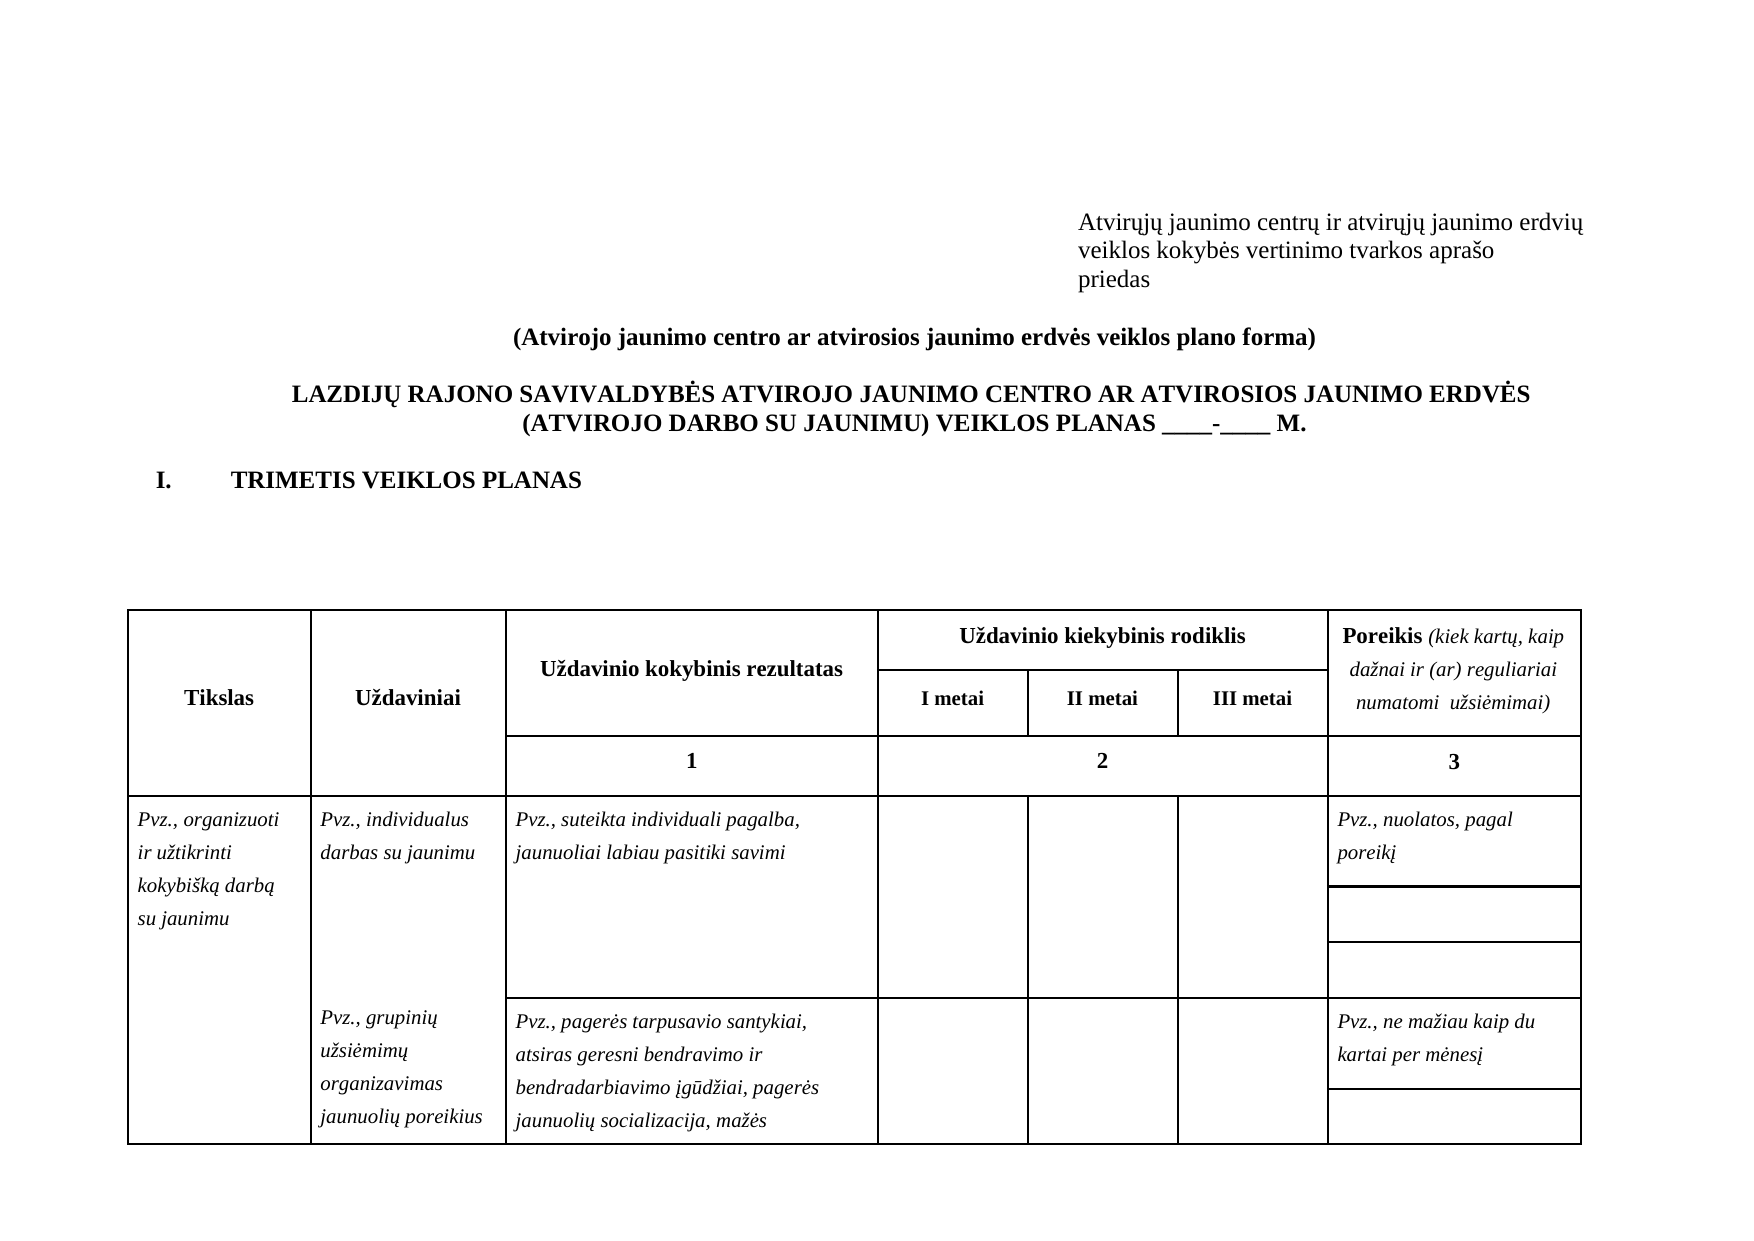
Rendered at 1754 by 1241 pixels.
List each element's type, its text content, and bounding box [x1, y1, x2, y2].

table_cell [1029, 797, 1177, 997]
table_cell [1179, 797, 1327, 997]
table_cell Pvz., individualus darbas su jaunimu Pvz., grupinių užsiėmimų organizavimas jaunuolių poreikius [312, 797, 505, 1143]
text (Atvirojo jaunimo centro ar atvirosios jaunimo erdvės veiklos plano forma) [193, 322, 1636, 350]
table_cell 3 [1329, 737, 1580, 795]
table_cell [879, 999, 1027, 1143]
text (ATVIROJO DARBO SU JAUNIMU) VEIKLOS PLANAS ____-____ M. [193, 408, 1636, 437]
text priedas [1078, 264, 1636, 293]
table_header Tikslas [129, 611, 310, 795]
table_header Uždaviniai [312, 611, 505, 795]
table_cell [879, 797, 1027, 997]
text I. TRIMETIS VEIKLOS PLANAS [156, 465, 1636, 494]
table_header Poreikis (kiek kartų, kaip dažnai ir (ar) reguliariai numatomi užsiėmimai) [1329, 611, 1580, 735]
text LAZDIJŲ RAJONO SAVIVALDYBĖS ATVIROJO JAUNIMO CENTRO AR ATVIROSIOS JAUNIMO ERDVĖS [193, 379, 1636, 408]
table_cell 1 [507, 737, 877, 795]
table_cell 2 [879, 737, 1327, 795]
table_cell I metai [879, 671, 1027, 735]
table_cell [1179, 999, 1327, 1143]
table_cell [1329, 1090, 1580, 1143]
table_cell [1329, 943, 1580, 997]
table_cell [1029, 999, 1177, 1143]
table_cell Pvz., nuolatos, pagal poreikį [1329, 797, 1580, 885]
table_cell II metai [1029, 671, 1177, 735]
table_cell [1329, 888, 1580, 941]
table_cell III metai [1179, 671, 1327, 735]
text veiklos kokybės vertinimo tvarkos aprašo [1078, 235, 1636, 264]
text Atvirųjų jaunimo centrų ir atvirųjų jaunimo erdvių [1078, 207, 1636, 235]
table_cell Pvz., suteikta individuali pagalba, jaunuoliai labiau pasitiki savimi [507, 797, 877, 997]
table_cell Pvz., pagerės tarpusavio santykiai, atsiras geresni bendravimo ir bendradarbiavimo įgūdžiai, pagerės jaunuolių socializacija, mažės [507, 999, 877, 1143]
table_cell Pvz., ne mažiau kaip du kartai per mėnesį [1329, 999, 1580, 1087]
table_cell Pvz., organizuoti ir užtikrinti kokybišką darbą su jaunimu [129, 797, 310, 1143]
table_header Uždavinio kokybinis rezultatas [507, 611, 877, 735]
table_header Uždavinio kiekybinis rodiklis [879, 611, 1327, 669]
